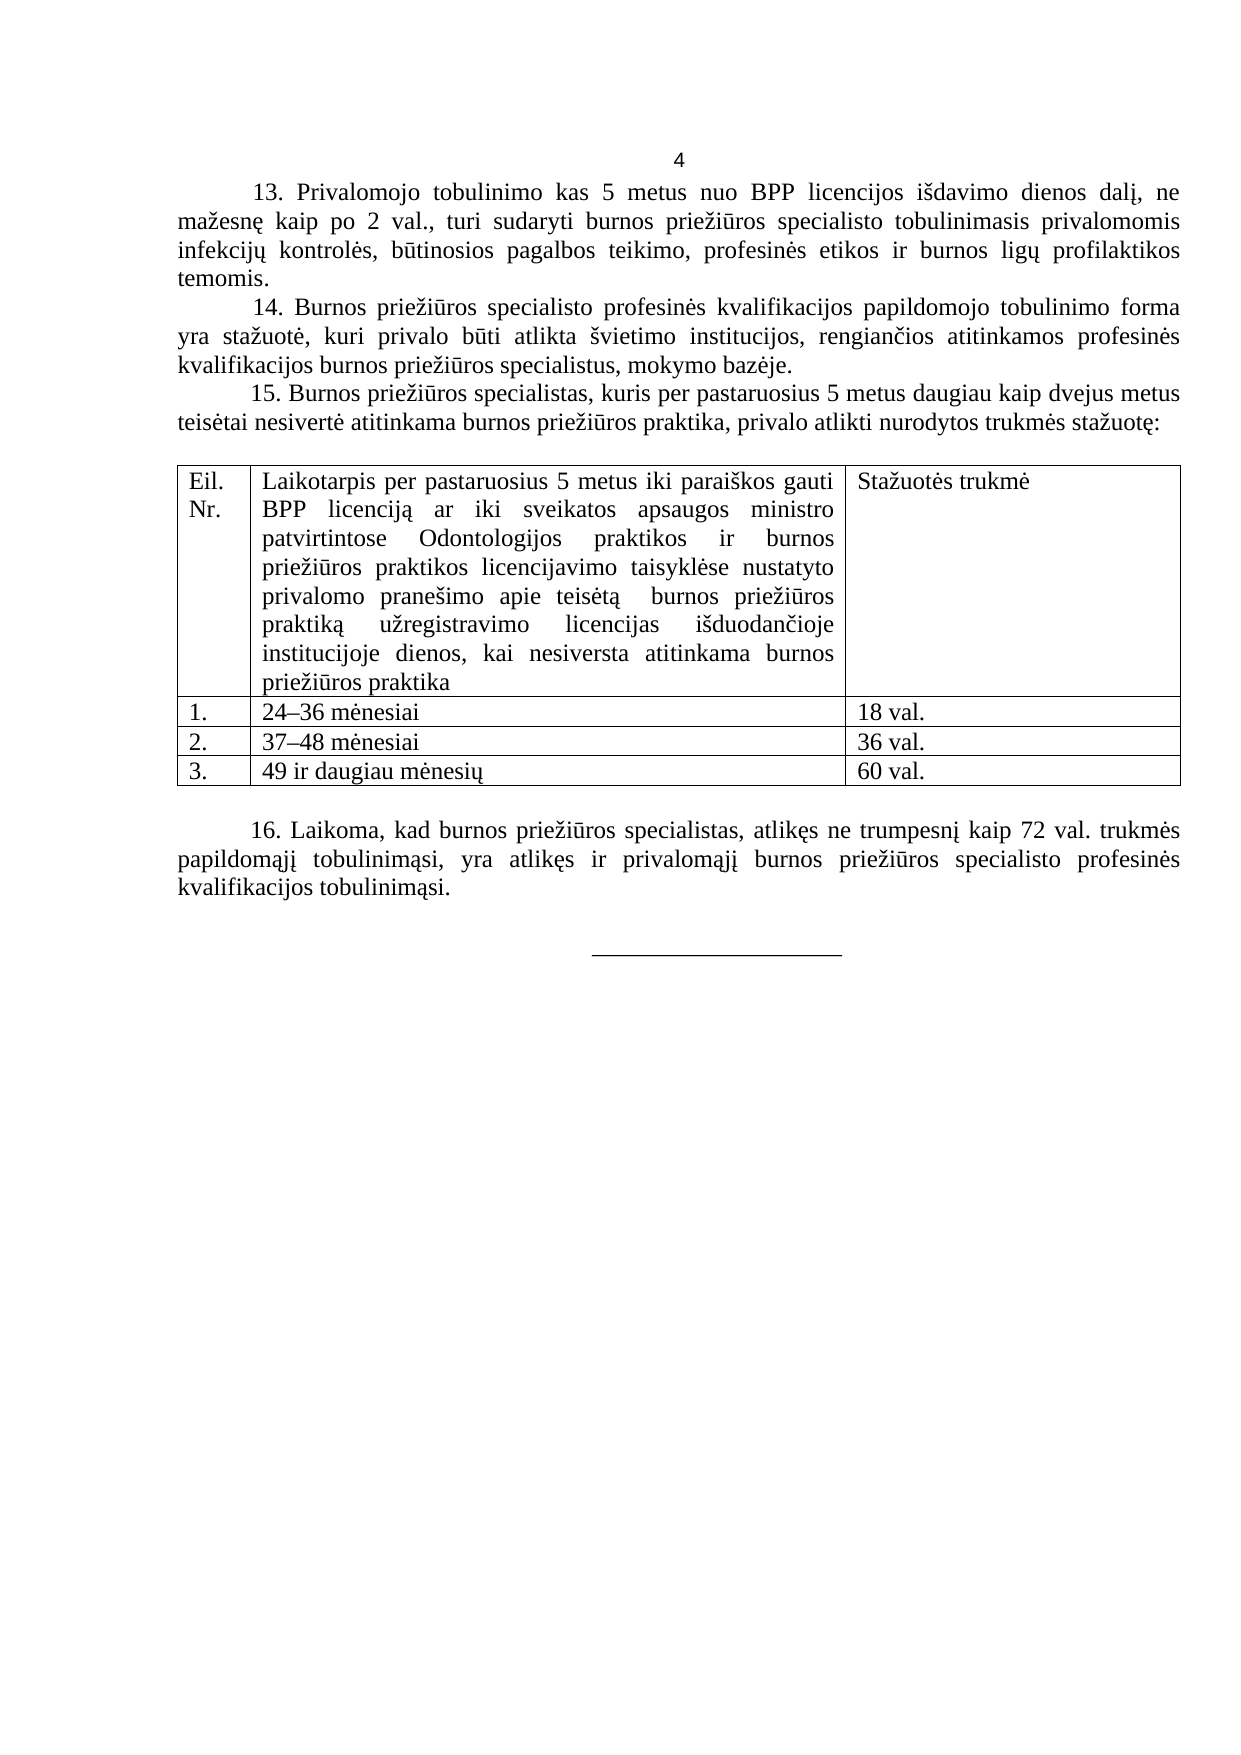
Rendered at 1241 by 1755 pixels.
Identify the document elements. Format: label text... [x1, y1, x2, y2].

text 13. Privalomojo tobulinimo kas 5 metus nuo BPP licencijos išdavimo dienos dalį, ne mažesnę kaip po 2 val., turi sudaryti burnos priežiūros specialisto tobulinimasis privalomomis infekcijų kontrolės, būtinosios pagalbos teikimo, profesinės etikos ir burnos ligų profilaktikos temomis. [177, 177, 1181, 292]
table_header Eil. Nr. [178, 466, 250, 696]
table_cell 1. [178, 697, 250, 726]
table_cell 2. [178, 727, 250, 755]
table_header Stažuotės trukmė [846, 466, 1180, 696]
table_cell 3. [178, 756, 250, 785]
table_cell 49 ir daugiau mėnesių [251, 756, 845, 785]
text 15. Burnos priežiūros specialistas, kuris per pastaruosius 5 metus daugiau kaip dvejus metus teisėtai nesivertė atitinkama burnos priežiūros praktika, privalo atlikti nurodytos trukmės stažuotę: [177, 378, 1181, 436]
table_header Laikotarpis per pastaruosius 5 metus iki paraiškos gauti BPP licenciją ar iki sveikatos apsaugos ministro patvirtintose Odontologijos praktikos ir burnos priežiūros praktikos licencijavimo taisyklėse nustatyto privalomo pranešimo apie teisėtą burnos priežiūros praktiką užregistravimo licencijas išduodančioje institucijoje dienos, kai nesiversta atitinkama burnos priežiūros praktika [251, 466, 845, 696]
text ____________________ [177, 930, 1181, 959]
table_cell 18 val. [846, 697, 1180, 726]
table_cell 37–48 mėnesiai [251, 727, 845, 755]
text 16. Laikoma, kad burnos priežiūros specialistas, atlikęs ne trumpesnį kaip 72 val. trukmės papildomąjį tobulinimąsi, yra atlikęs ir privalomąjį burnos priežiūros specialisto profesinės kvalifikacijos tobulinimąsi. [177, 815, 1181, 901]
table_cell 36 val. [846, 727, 1180, 755]
text 14. Burnos priežiūros specialisto profesinės kvalifikacijos papildomojo tobulinimo forma yra stažuotė, kuri privalo būti atlikta švietimo institucijos, rengiančios atitinkamos profesinės kvalifikacijos burnos priežiūros specialistus, mokymo bazėje. [177, 292, 1181, 378]
table_cell 60 val. [846, 756, 1180, 785]
table_cell 24–36 mėnesiai [251, 697, 845, 726]
